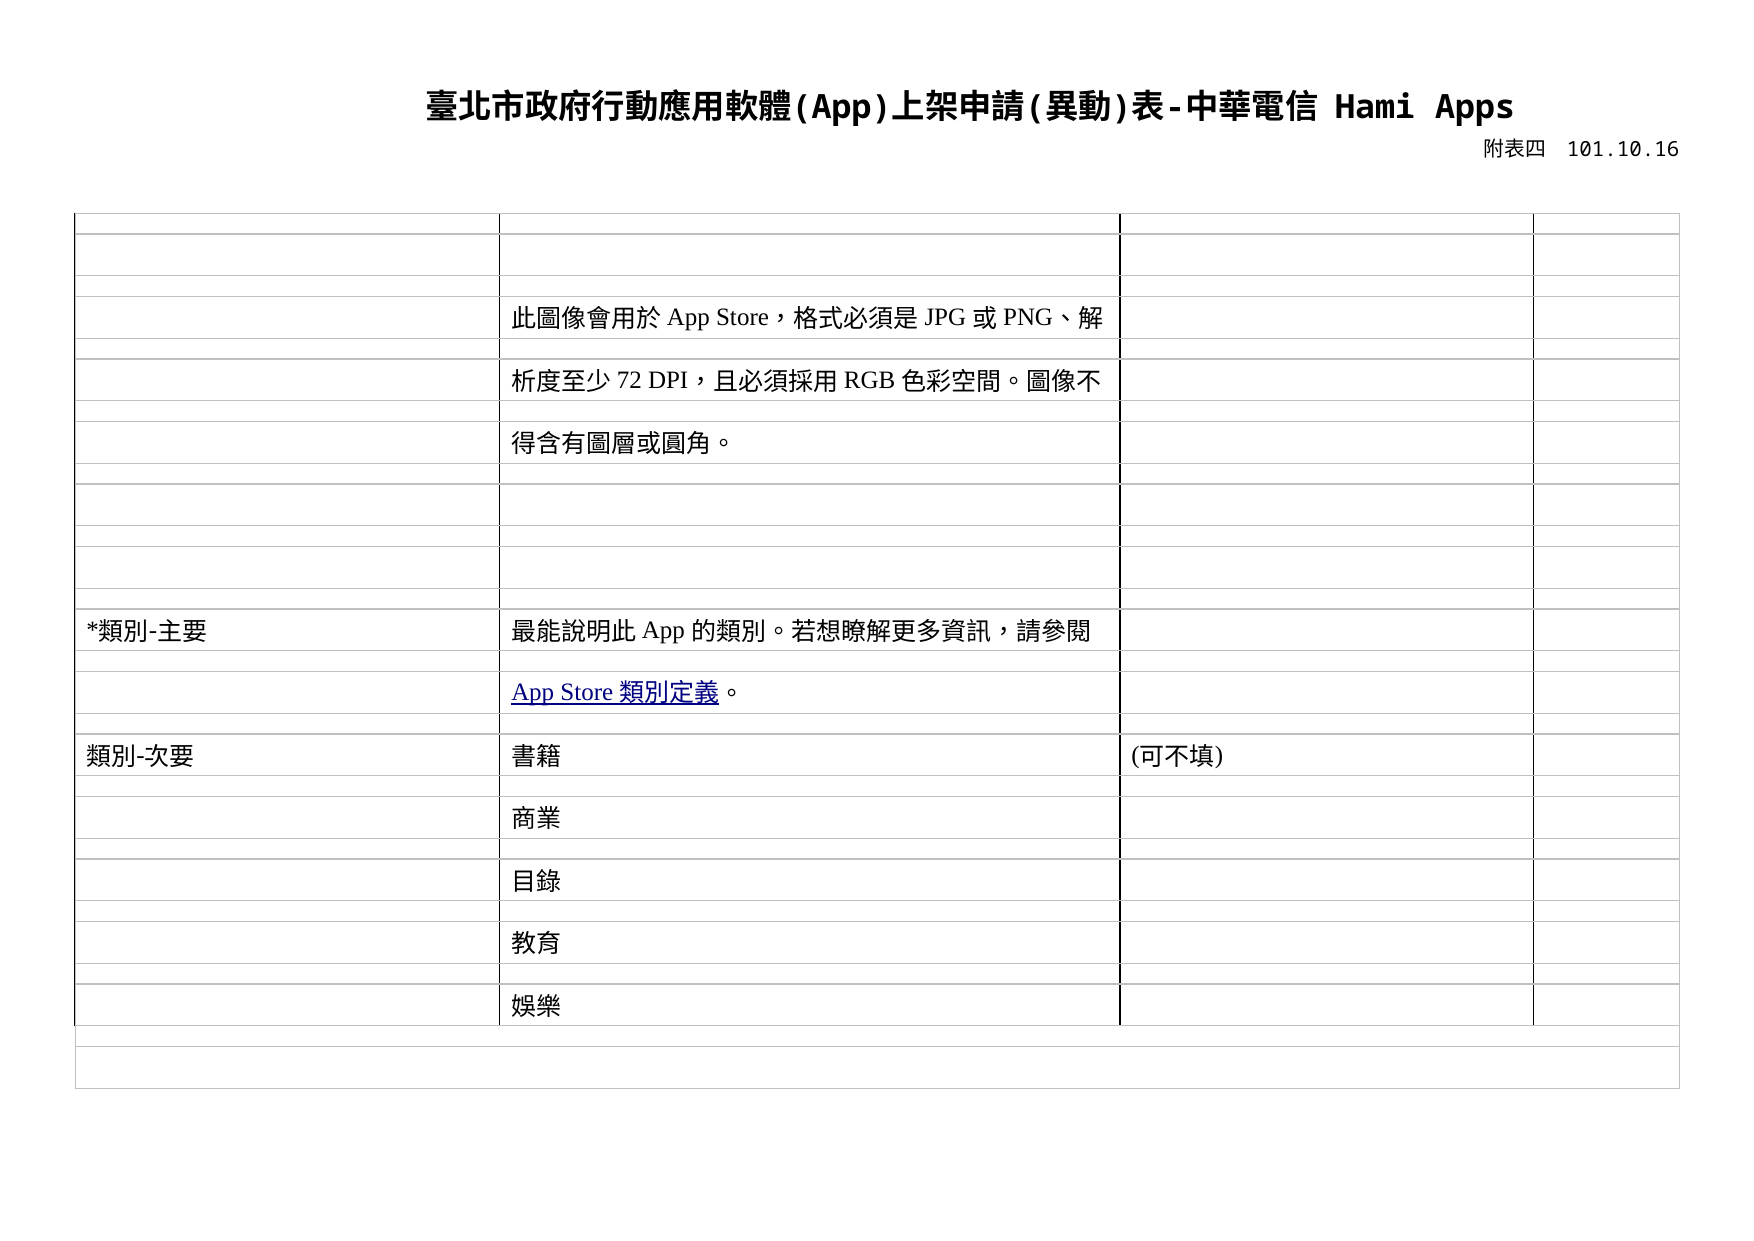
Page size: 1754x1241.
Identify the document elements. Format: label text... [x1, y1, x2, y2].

table_cell 類別-次要 [76, 735, 499, 775]
table_cell 商業 [500, 797, 1119, 838]
table_cell [500, 276, 1119, 296]
table_cell [1121, 401, 1533, 421]
table_cell 目錄 [500, 860, 1119, 900]
table_cell [76, 297, 499, 338]
table_cell [76, 422, 499, 463]
table_cell [1121, 901, 1533, 921]
table_cell [1121, 526, 1533, 546]
table_cell [1121, 839, 1533, 858]
table_cell [500, 235, 1119, 275]
table_cell [1121, 776, 1533, 796]
table_cell [500, 485, 1119, 525]
table_cell [76, 339, 499, 358]
table_cell [500, 214, 1119, 233]
table_cell [500, 964, 1119, 983]
table_cell [76, 214, 499, 233]
table_cell [1121, 610, 1533, 650]
table_cell [76, 401, 499, 421]
table_cell 書籍 [500, 735, 1119, 775]
table_cell [76, 797, 499, 838]
table_cell (可不填) [1121, 735, 1533, 775]
table_cell [500, 401, 1119, 421]
table_cell App Store 類別定義。 [500, 672, 1119, 713]
table_cell [1121, 964, 1533, 983]
table_cell [500, 526, 1119, 546]
table_cell [500, 839, 1119, 858]
table_cell [76, 589, 499, 608]
table_cell [76, 464, 499, 483]
table_cell [76, 485, 499, 525]
table_cell [76, 360, 499, 400]
table_cell [1121, 422, 1533, 463]
table_cell 娛樂 [500, 985, 1119, 1025]
table_cell [1121, 360, 1533, 400]
table_cell [500, 589, 1119, 608]
table_cell [76, 922, 499, 963]
table_cell [1121, 714, 1533, 733]
table_cell [500, 464, 1119, 483]
table_cell [76, 526, 499, 546]
table_cell [1121, 922, 1533, 963]
table_cell [1121, 235, 1533, 275]
table_cell 析度至少 72 DPI，且必須採用 RGB 色彩空間。圖像不 [500, 360, 1119, 400]
table_cell [500, 651, 1119, 671]
table_cell [500, 776, 1119, 796]
table_cell 最能說明此 App 的類別。若想瞭解更多資訊，請參閱 [500, 610, 1119, 650]
table_cell [1121, 214, 1533, 233]
table_cell [500, 339, 1119, 358]
table_cell [76, 901, 499, 921]
table_cell [1121, 797, 1533, 838]
table_cell [76, 964, 499, 983]
table_cell 得含有圖層或圓角。 [500, 422, 1119, 463]
table_cell [1121, 297, 1533, 338]
table_cell [1121, 339, 1533, 358]
table_cell 此圖像會用於 App Store，格式必須是 JPG 或 PNG、解 [500, 297, 1119, 338]
table_cell [1121, 547, 1533, 588]
table_cell [1121, 485, 1533, 525]
table_cell [1121, 651, 1533, 671]
table_cell [76, 672, 499, 713]
table_cell [500, 901, 1119, 921]
table_cell [76, 985, 499, 1025]
table_cell [1121, 589, 1533, 608]
table_cell [76, 235, 499, 275]
table_cell [76, 839, 499, 858]
table_cell [500, 547, 1119, 588]
table_cell [76, 860, 499, 900]
table_cell [1121, 860, 1533, 900]
table_cell [1121, 464, 1533, 483]
table_cell [1121, 276, 1533, 296]
table_cell [76, 276, 499, 296]
table_cell [1121, 985, 1533, 1025]
table_cell [500, 714, 1119, 733]
table_cell [76, 776, 499, 796]
table_cell *類別-主要 [76, 610, 499, 650]
table_cell [76, 651, 499, 671]
table_cell [76, 714, 499, 733]
table_cell 教育 [500, 922, 1119, 963]
table_cell [1121, 672, 1533, 713]
table_cell [76, 547, 499, 588]
